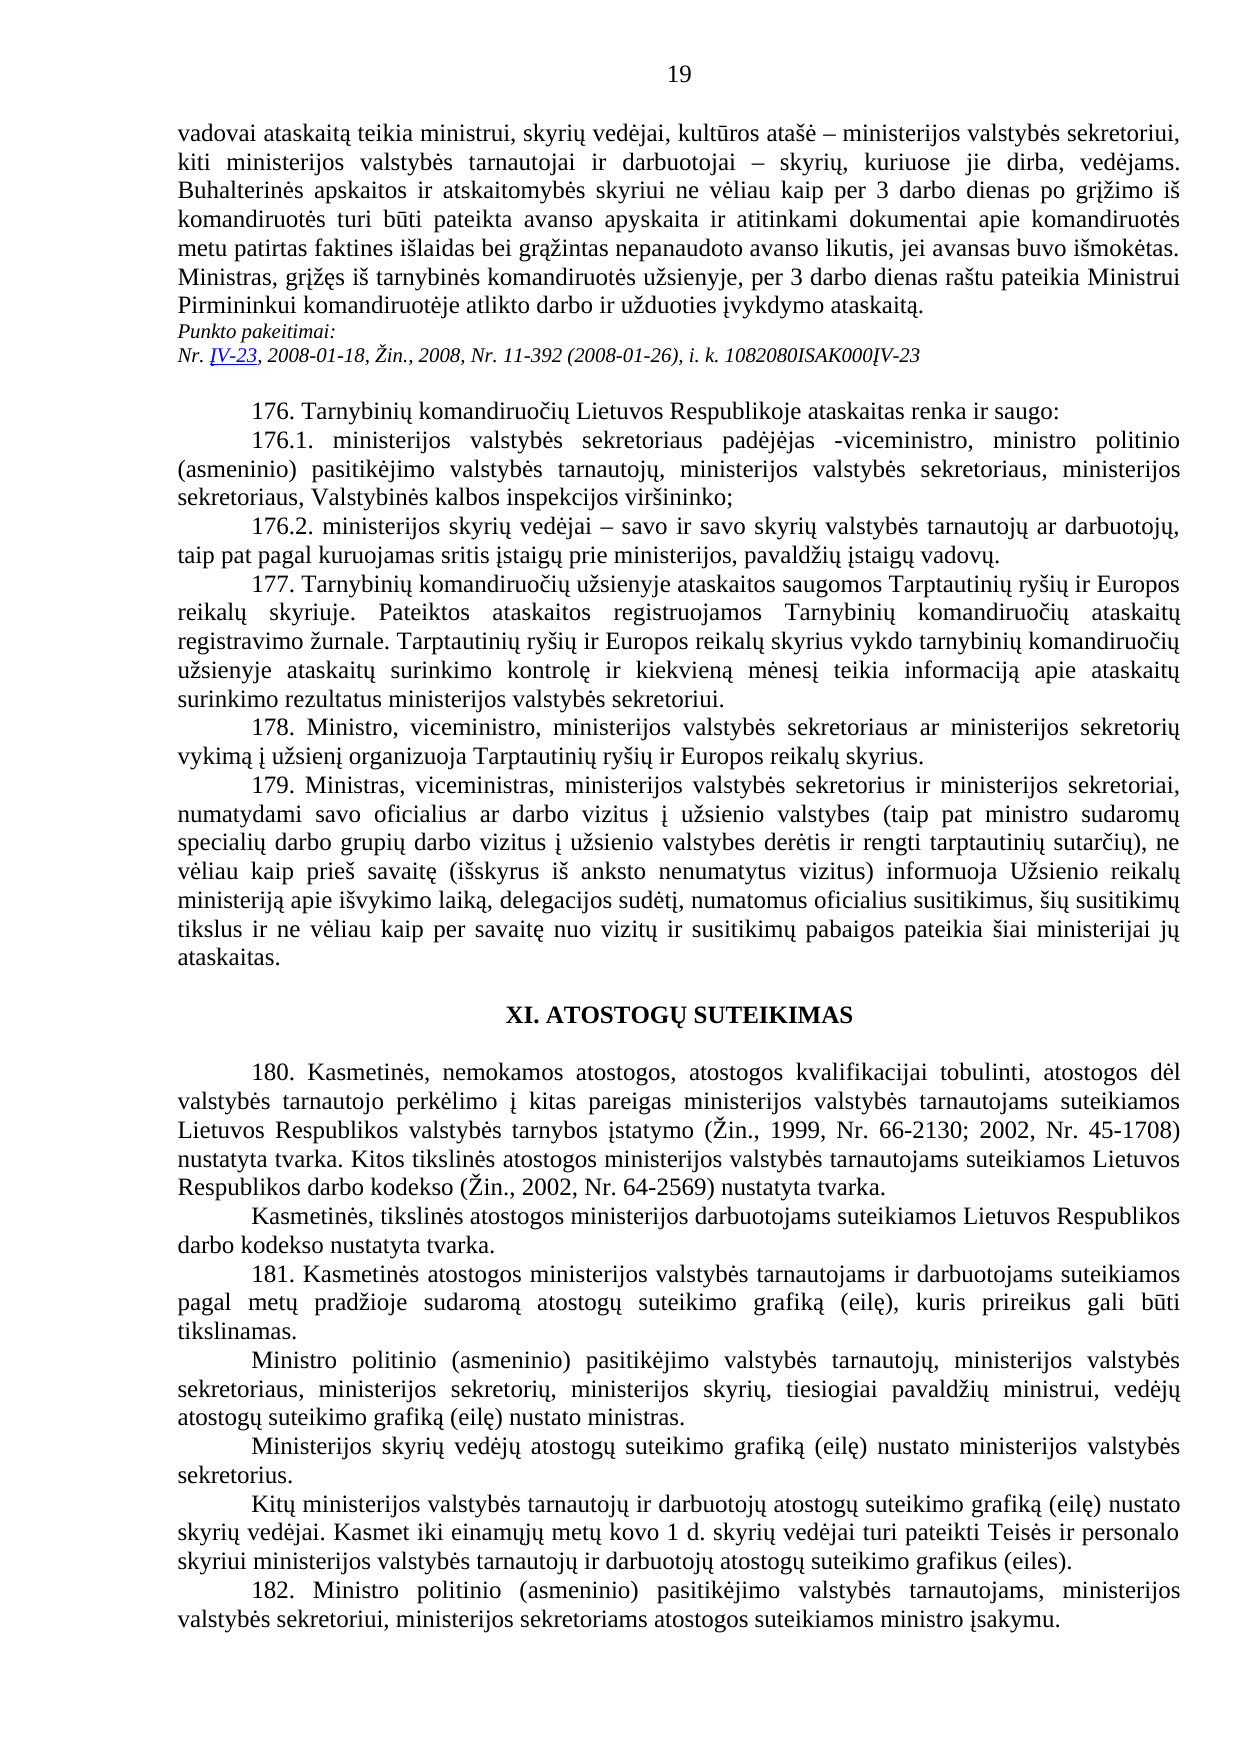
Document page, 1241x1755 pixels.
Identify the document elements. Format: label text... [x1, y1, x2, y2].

text Ministerijos skyrių vedėjų atostogų suteikimo grafiką (eilę) nustato ministerijos valstybės sekretorius. [177, 1431, 1181, 1489]
text Kasmetinės, tikslinės atostogos ministerijos darbuotojams suteikiamos Lietuvos Respublikos darbo kodekso nustatyta tvarka. [177, 1201, 1181, 1259]
text XI. ATOSTOGŲ SUTEIKIMAS [177, 1000, 1181, 1029]
text Punkto pakeitimai: [177, 319, 1181, 343]
text Kitų ministerijos valstybės tarnautojų ir darbuotojų atostogų suteikimo grafiką (eilę) nustato skyrių vedėjai. Kasmet iki einamųjų metų kovo 1 d. skyrių vedėjai turi pateikti Teisės ir personalo skyriui ministerijos valstybės tarnautojų ir darbuotojų atostogų suteikimo grafikus (eiles). [177, 1489, 1181, 1575]
text 178. Ministro, viceministro, ministerijos valstybės sekretoriaus ar ministerijos sekretorių vykimą į užsienį organizuoja Tarptautinių ryšių ir Europos reikalų skyrius. [177, 712, 1181, 770]
text 177. Tarnybinių komandiruočių užsienyje ataskaitos saugomos Tarptautinių ryšių ir Europos reikalų skyriuje. Pateiktos ataskaitos registruojamos Tarnybinių komandiruočių ataskaitų registravimo žurnale. Tarptautinių ryšių ir Europos reikalų skyrius vykdo tarnybinių komandiruočių užsienyje ataskaitų surinkimo kontrolę ir kiekvieną mėnesį teikia informaciją apie ataskaitų surinkimo rezultatus ministerijos valstybės sekretoriui. [177, 569, 1181, 712]
text vadovai ataskaitą teikia ministrui, skyrių vedėjai, kultūros atašė – ministerijos valstybės sekretoriui, kiti ministerijos valstybės tarnautojai ir darbuotojai – skyrių, kuriuose jie dirba, vedėjams. Buhalterinės apskaitos ir atskaitomybės skyriui ne vėliau kaip per 3 darbo dienas po grįžimo iš komandiruotės turi būti pateikta avanso apyskaita ir atitinkami dokumentai apie komandiruotės metu patirtas faktines išlaidas bei grąžintas nepanaudoto avanso likutis, jei avansas buvo išmokėtas. Ministras, grįžęs iš tarnybinės komandiruotės užsienyje, per 3 darbo dienas raštu pateikia Ministrui Pirmininkui komandiruotėje atlikto darbo ir užduoties įvykdymo ataskaitą. [177, 118, 1181, 319]
text Nr. ĮV-23, 2008-01-18, Žin., 2008, Nr. 11-392 (2008-01-26), i. k. 1082080ISAK000ĮV-23 [177, 343, 1181, 367]
text 176.2. ministerijos skyrių vedėjai – savo ir savo skyrių valstybės tarnautojų ar darbuotojų, taip pat pagal kuruojamas sritis įstaigų prie ministerijos, pavaldžių įstaigų vadovų. [177, 511, 1181, 569]
text Ministro politinio (asmeninio) pasitikėjimo valstybės tarnautojų, ministerijos valstybės sekretoriaus, ministerijos sekretorių, ministerijos skyrių, tiesiogiai pavaldžių ministrui, vedėjų atostogų suteikimo grafiką (eilę) nustato ministras. [177, 1345, 1181, 1431]
text 182. Ministro politinio (asmeninio) pasitikėjimo valstybės tarnautojams, ministerijos valstybės sekretoriui, ministerijos sekretoriams atostogos suteikiamos ministro įsakymu. [177, 1575, 1181, 1632]
text 181. Kasmetinės atostogos ministerijos valstybės tarnautojams ir darbuotojams suteikiamos pagal metų pradžioje sudaromą atostogų suteikimo grafiką (eilę), kuris prireikus gali būti tikslinamas. [177, 1259, 1181, 1345]
text 176.1. ministerijos valstybės sekretoriaus padėjėjas -viceministro, ministro politinio (asmeninio) pasitikėjimo valstybės tarnautojų, ministerijos valstybės sekretoriaus, ministerijos sekretoriaus, Valstybinės kalbos inspekcijos viršininko; [177, 425, 1181, 511]
text 176. Tarnybinių komandiruočių Lietuvos Respublikoje ataskaitas renka ir saugo: [177, 396, 1181, 425]
text 179. Ministras, viceministras, ministerijos valstybės sekretorius ir ministerijos sekretoriai, numatydami savo oficialius ar darbo vizitus į užsienio valstybes (taip pat ministro sudaromų specialių darbo grupių darbo vizitus į užsienio valstybes derėtis ir rengti tarptautinių sutarčių), ne vėliau kaip prieš savaitę (išskyrus iš anksto nenumatytus vizitus) informuoja Užsienio reikalų ministeriją apie išvykimo laiką, delegacijos sudėtį, numatomus oficialius susitikimus, šių susitikimų tikslus ir ne vėliau kaip per savaitę nuo vizitų ir susitikimų pabaigos pateikia šiai ministerijai jų ataskaitas. [177, 770, 1181, 971]
text 180. Kasmetinės, nemokamos atostogos, atostogos kvalifikacijai tobulinti, atostogos dėl valstybės tarnautojo perkėlimo į kitas pareigas ministerijos valstybės tarnautojams suteikiamos Lietuvos Respublikos valstybės tarnybos įstatymo (Žin., 1999, Nr. 66-2130; 2002, Nr. 45-1708) nustatyta tvarka. Kitos tikslinės atostogos ministerijos valstybės tarnautojams suteikiamos Lietuvos Respublikos darbo kodekso (Žin., 2002, Nr. 64-2569) nustatyta tvarka. [177, 1057, 1181, 1201]
